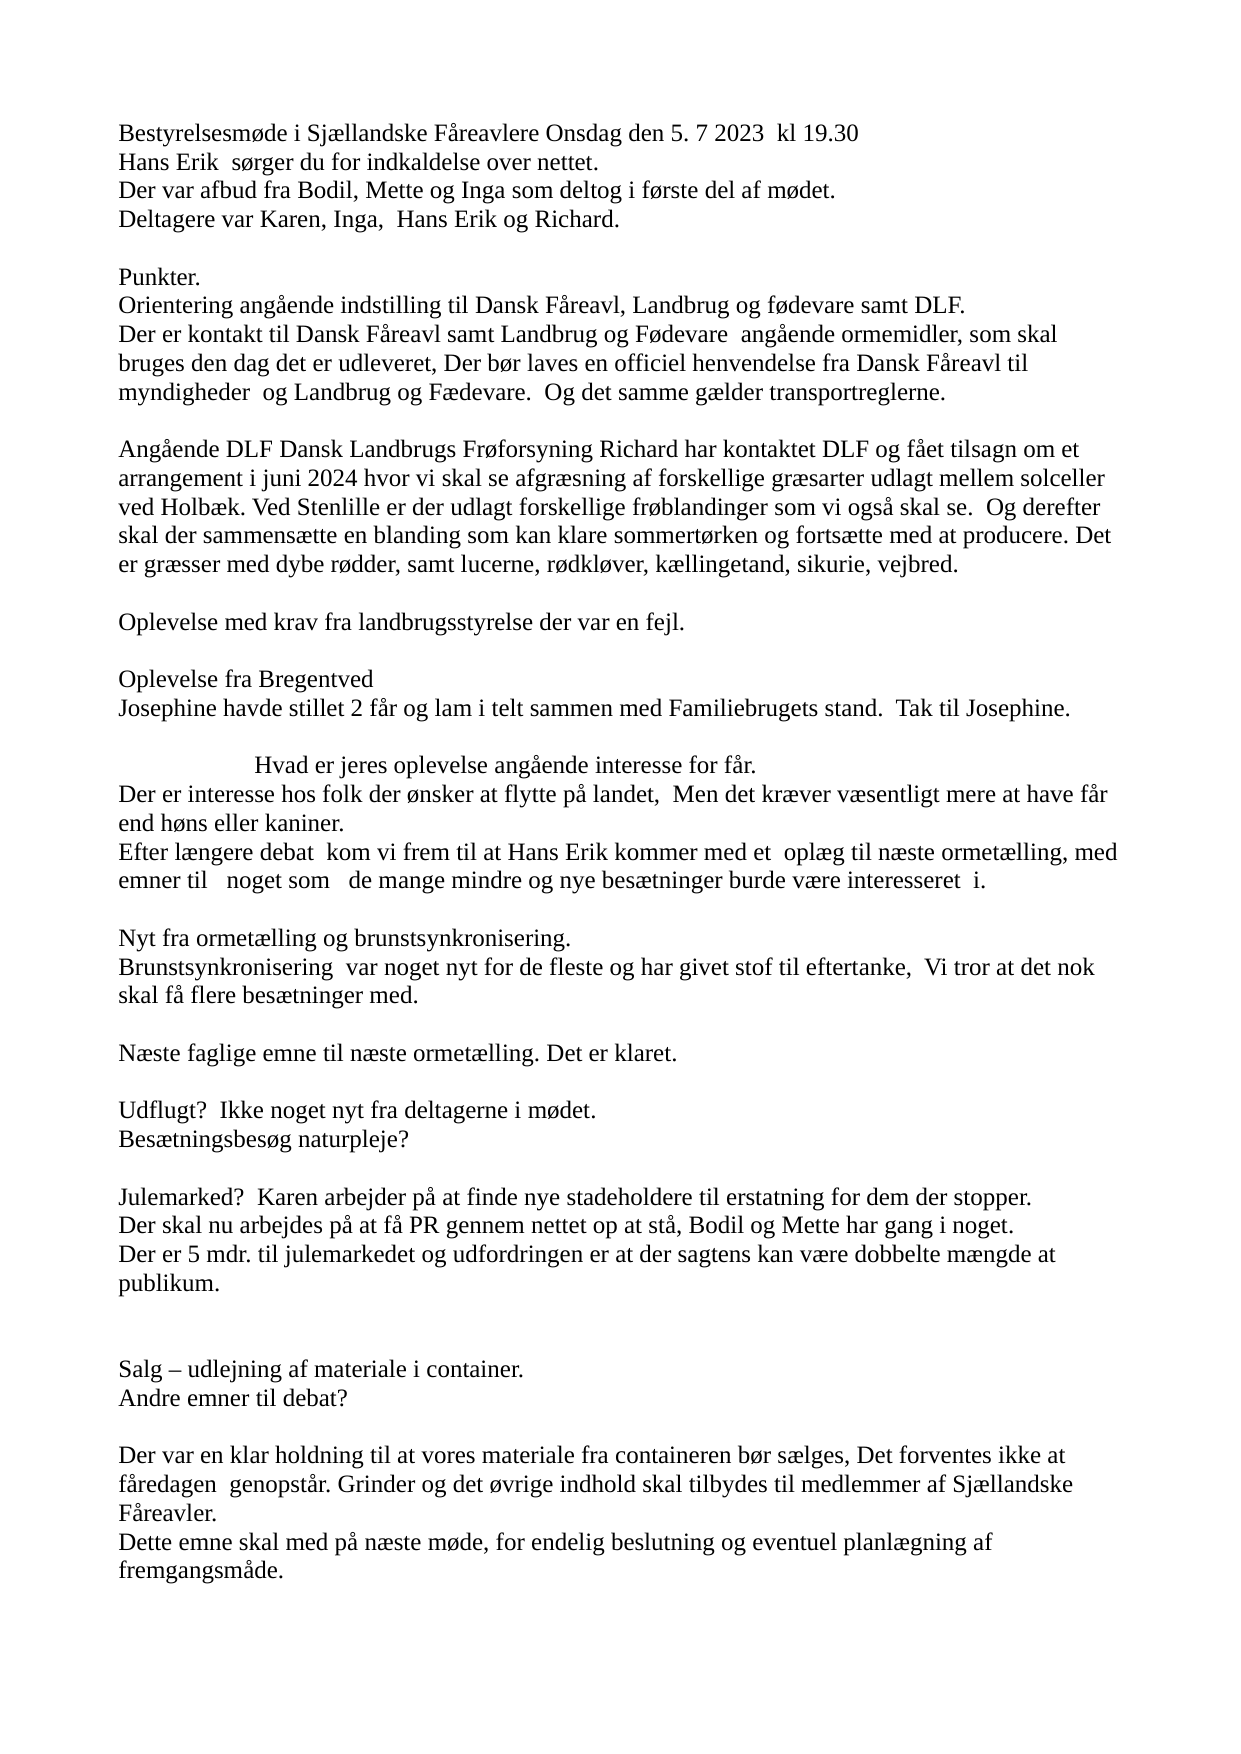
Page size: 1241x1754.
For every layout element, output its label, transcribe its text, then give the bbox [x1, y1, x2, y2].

text Der skal nu arbejdes på at få PR gennem nettet op at stå, Bodil og Mette har gang i noget. [118, 1211, 1122, 1239]
text Deltagere var Karen, Inga, Hans Erik og Richard. [118, 204, 1122, 233]
text Salg – udlejning af materiale i container. [118, 1354, 1122, 1383]
text Punkter. [118, 262, 1122, 291]
text Der er 5 mdr. til julemarkedet og udfordringen er at der sagtens kan være dobbelte mængde at publikum. [118, 1239, 1122, 1297]
text Næste faglige emne til næste ormetælling. Det er klaret. [118, 1038, 1122, 1067]
text Besætningsbesøg naturpleje? [118, 1124, 1122, 1153]
text Efter længere debat kom vi frem til at Hans Erik kommer med et oplæg til næste ormetælling, med emner til noget som de mange mindre og nye besætninger burde være interesseret i. [118, 837, 1122, 894]
text Nyt fra ormetælling og brunstsynkronisering. [118, 923, 1122, 952]
text Dette emne skal med på næste møde, for endelig beslutning og eventuel planlægning af fremgangsmåde. [118, 1527, 1122, 1584]
text Der er interesse hos folk der ønsker at flytte på landet, Men det kræver væsentligt mere at have får end høns eller kaniner. [118, 779, 1122, 837]
text Hans Erik sørger du for indkaldelse over nettet. [118, 147, 1122, 176]
text Josephine havde stillet 2 får og lam i telt sammen med Familiebrugets stand. Tak til Josephine. [118, 693, 1122, 722]
text Oplevelse med krav fra landbrugsstyrelse der var en fejl. [118, 607, 1122, 636]
text Brunstsynkronisering var noget nyt for de fleste og har givet stof til eftertanke, Vi tror at det nok skal få flere besætninger med. [118, 952, 1122, 1009]
text Udflugt? Ikke noget nyt fra deltagerne i mødet. [118, 1096, 1122, 1124]
text Der var en klar holdning til at vores materiale fra containeren bør sælges, Det forventes ikke at fåredagen genopstår. Grinder og det øvrige indhold skal tilbydes til medlemmer af Sjællandske Fåreavler. [118, 1441, 1122, 1527]
text Orientering angående indstilling til Dansk Fåreavl, Landbrug og fødevare samt DLF. [118, 291, 1122, 319]
text Andre emner til debat? [118, 1383, 1122, 1412]
text Der er kontakt til Dansk Fåreavl samt Landbrug og Fødevare angående ormemidler, som skal bruges den dag det er udleveret, Der bør laves en officiel henvendelse fra Dansk Fåreavl til myndigheder og Landbrug og Fædevare. Og det samme gælder transportreglerne. [118, 319, 1122, 406]
text Julemarked? Karen arbejder på at finde nye stadeholdere til erstatning for dem der stopper. [118, 1182, 1122, 1211]
text Der var afbud fra Bodil, Mette og Inga som deltog i første del af mødet. [118, 176, 1122, 204]
text Hvad er jeres oplevelse angående interesse for får. [254, 751, 1122, 779]
text Angående DLF Dansk Landbrugs Frøforsyning Richard har kontaktet DLF og fået tilsagn om et arrangement i juni 2024 hvor vi skal se afgræsning af forskellige græsarter udlagt mellem solceller ved Holbæk. Ved Stenlille er der udlagt forskellige frøblandinger som vi også skal se. Og derefter skal der sammensætte en blanding som kan klare sommertørken og fortsætte med at producere. Det er græsser med dybe rødder, samt lucerne, rødkløver, kællingetand, sikurie, vejbred. [118, 434, 1122, 578]
text Bestyrelsesmøde i Sjællandske Fåreavlere Onsdag den 5. 7 2023 kl 19.30 [118, 118, 1122, 147]
text Oplevelse fra Bregentved [118, 664, 1122, 693]
